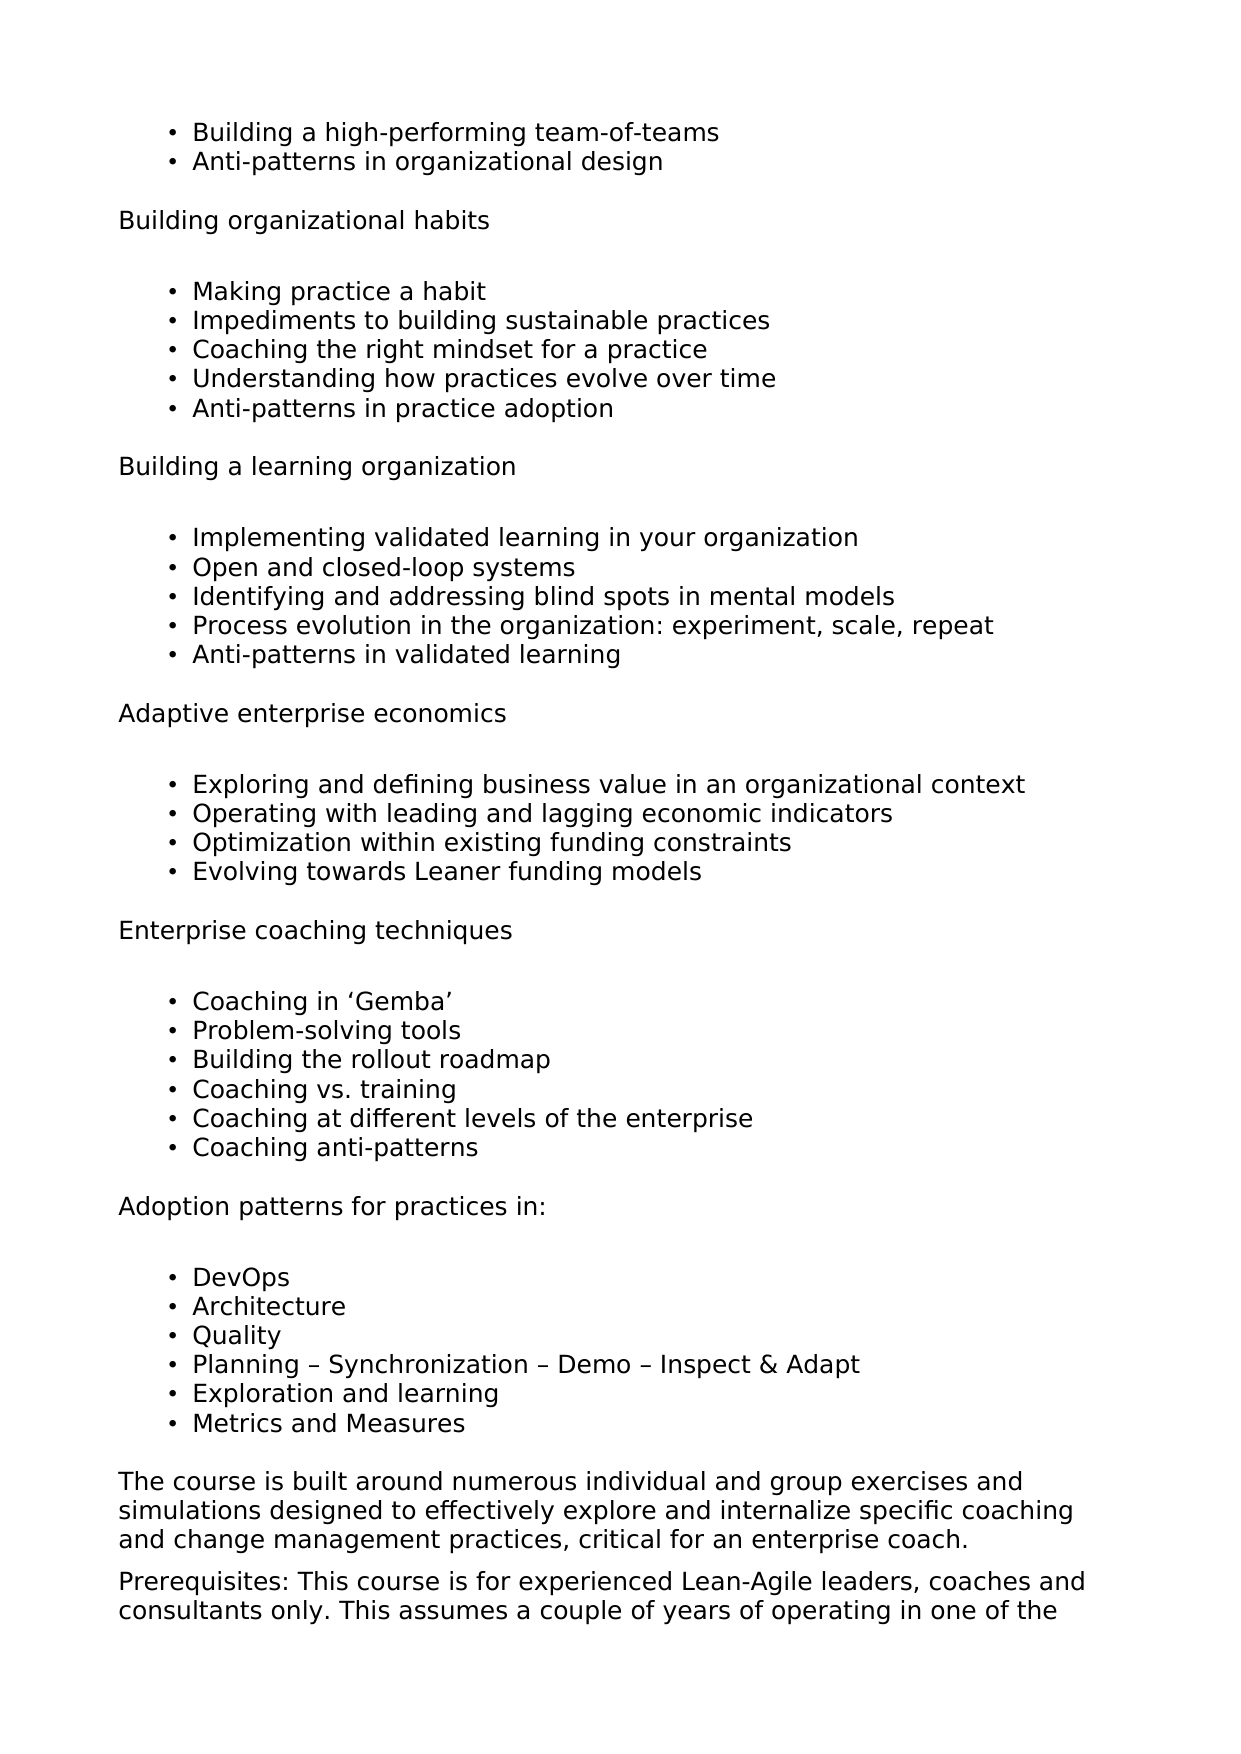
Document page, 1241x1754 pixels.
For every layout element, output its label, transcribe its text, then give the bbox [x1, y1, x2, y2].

list Process evolution in the organization: experiment, scale, repeat [177, 611, 1122, 640]
text Building a learning organization [118, 452, 1122, 482]
list Impediments to building sustainable practices [177, 306, 1122, 335]
list Architecture [177, 1292, 1122, 1321]
text The course is built around numerous individual and group exercises and simulations designed to effectively explore and internalize specific coaching and change management practices, critical for an enterprise coach. [118, 1467, 1122, 1555]
list Problem-solving tools [177, 1016, 1122, 1046]
list Quality [177, 1321, 1122, 1350]
list Evolving towards Leaner funding models [177, 857, 1122, 887]
text Building organizational habits [118, 206, 1122, 235]
list DevOps [177, 1263, 1122, 1292]
list Optimization within existing funding constraints [177, 828, 1122, 857]
list Understanding how practices evolve over time [177, 364, 1122, 394]
text Prerequisites: This course is for experienced Lean-Agile leaders, coaches and consultants only. This assumes a couple of years of operating in one of the [118, 1567, 1122, 1626]
list Building a high-performing team-of-teams [177, 118, 1122, 147]
text Adoption patterns for practices in: [118, 1192, 1122, 1221]
list Coaching the right mindset for a practice [177, 335, 1122, 364]
list Coaching anti-patterns [177, 1133, 1122, 1162]
list Anti-patterns in organizational design [177, 147, 1122, 176]
list Coaching at different levels of the enterprise [177, 1104, 1122, 1133]
list Metrics and Measures [177, 1409, 1122, 1438]
list Exploration and learning [177, 1379, 1122, 1409]
list Exploring and defining business value in an organizational context [177, 770, 1122, 799]
text Adaptive enterprise economics [118, 699, 1122, 728]
list Building the rollout roadmap [177, 1046, 1122, 1075]
list Anti-patterns in practice adoption [177, 394, 1122, 423]
list Open and closed-loop systems [177, 553, 1122, 582]
list Planning – Synchronization – Demo – Inspect & Adapt [177, 1350, 1122, 1379]
list Coaching in ‘Gemba’ [177, 987, 1122, 1016]
text Enterprise coaching techniques [118, 916, 1122, 945]
list Implementing validated learning in your organization [177, 523, 1122, 553]
list Identifying and addressing blind spots in mental models [177, 582, 1122, 611]
list Anti-patterns in validated learning [177, 640, 1122, 669]
list Operating with leading and lagging economic indicators [177, 799, 1122, 828]
list Coaching vs. training [177, 1075, 1122, 1104]
list Making practice a habit [177, 277, 1122, 306]
